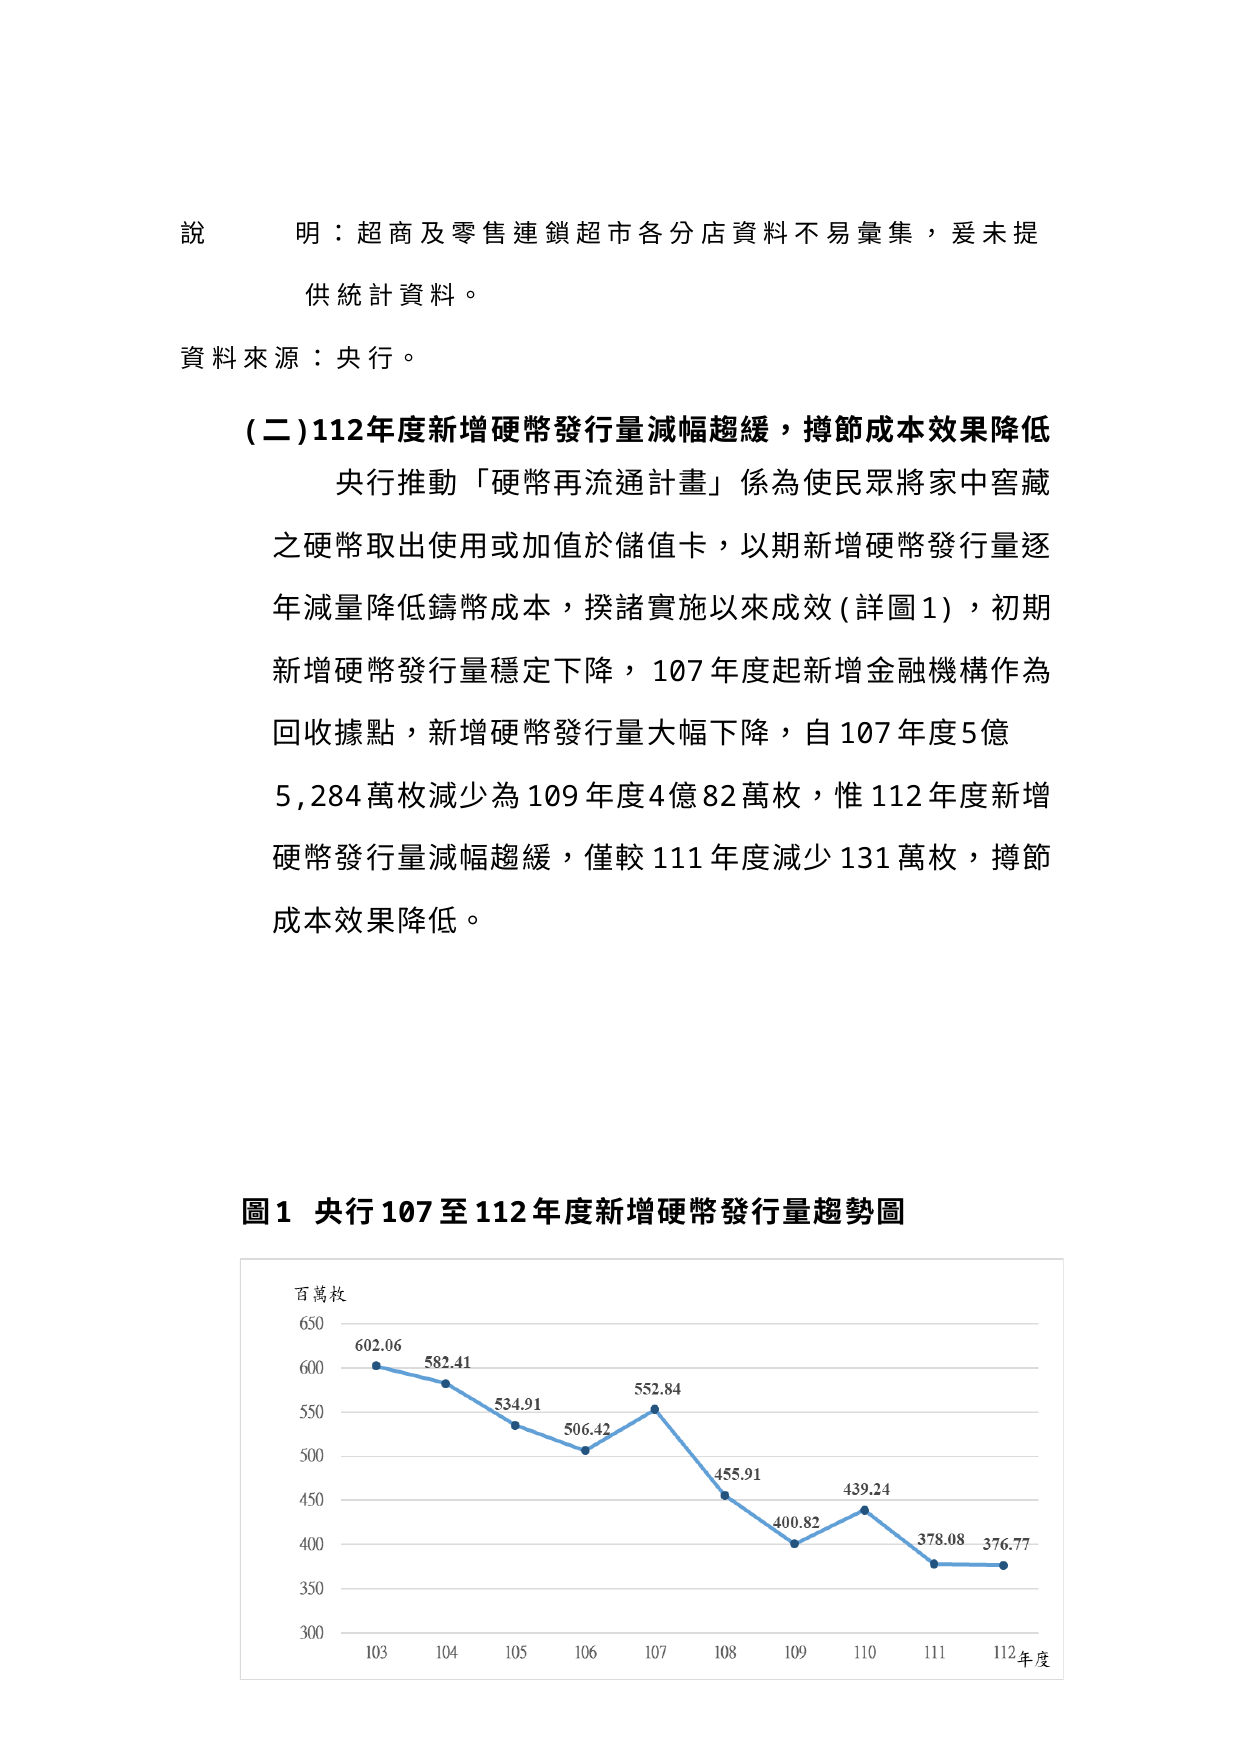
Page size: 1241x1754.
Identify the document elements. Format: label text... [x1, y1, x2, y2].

text 資料來源：央行。 [174, 314, 1063, 377]
text 央行推動「硬幣再流通計畫」係為使民眾將家中窖藏之硬幣取出使用或加值於儲值卡，以期新增硬幣發行量逐年減量降低鑄幣成本，揆諸實施以來成效(詳圖1)，初期新增硬幣發行量穩定下降，107年度起新增金融機構作為回收據點，新增硬幣發行量大幅下降，自107年度5億5,284萬枚減少為109年度4億82萬枚，惟112年度新增硬幣發行量減幅趨緩，僅較111年度減少131萬枚，撙節成本效果降低。 [266, 439, 1063, 939]
text 說 明：超商及零售連鎖超市各分店資料不易彙集，爰未提供統計資料。 [174, 189, 1063, 314]
text 圖1 央行107至112年度新增硬幣發行量趨勢圖 [236, 1127, 1063, 1252]
text (二)112年度新增硬幣發行量減幅趨緩，撙節成本效果降低 [236, 377, 1063, 439]
